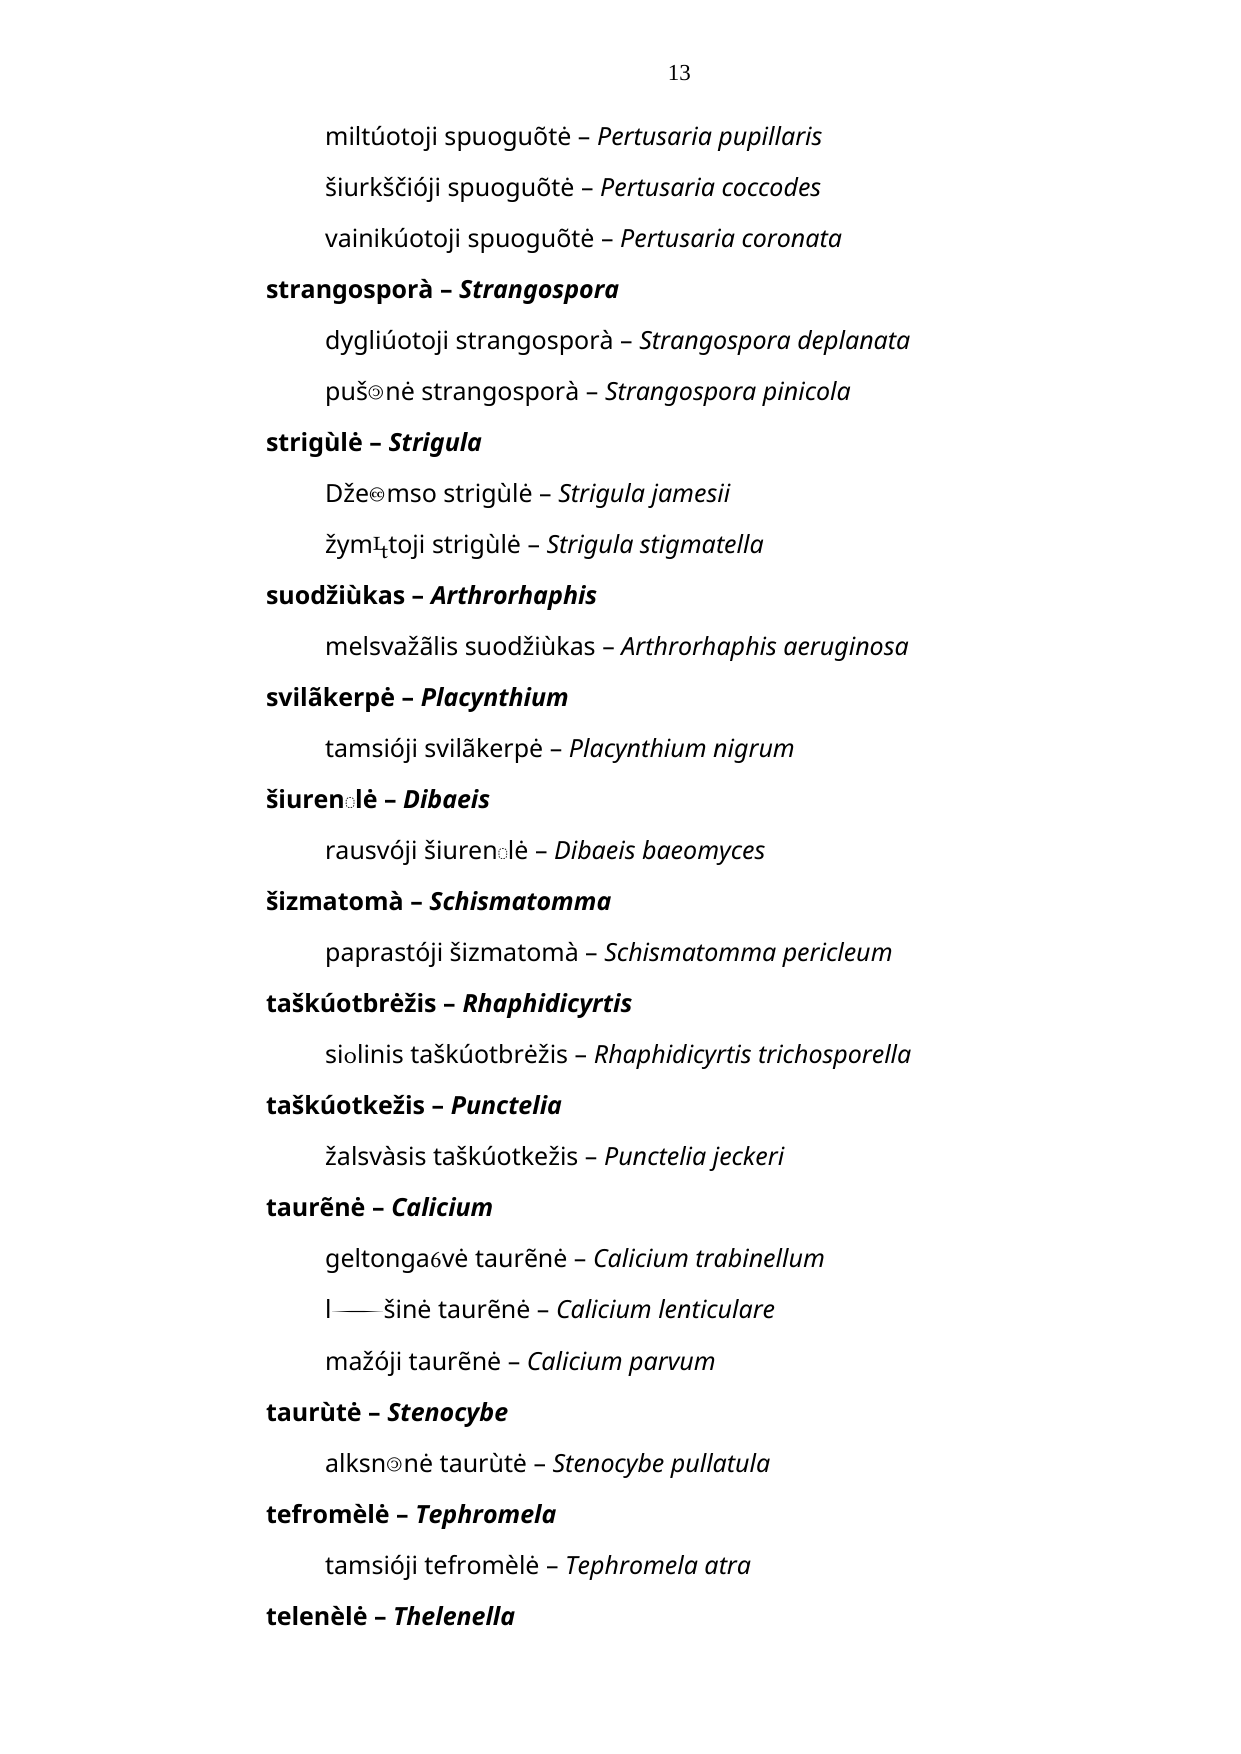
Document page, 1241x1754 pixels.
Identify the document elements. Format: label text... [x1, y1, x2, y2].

text alksnnė taurùtė – Stenocybe pullatula [177, 1445, 1181, 1479]
text silinis taškúotbrėžis – Rhaphidicyrtis trichosporella [177, 1037, 1181, 1071]
text taurẽnė – Calicium [177, 1190, 1181, 1224]
text taškúotbrėžis – Rhaphidicyrtis [177, 986, 1181, 1020]
text tamsióji tefromèlė – Tephromela atra [177, 1547, 1181, 1581]
text strangosporà – Strangospora [177, 271, 1181, 305]
text tefromèlė – Tephromela [177, 1496, 1181, 1530]
text tamsióji svilãkerpė – Placynthium nigrum [177, 731, 1181, 765]
text šiurkščióji spuoguõtė – Pertusaria coccodes [177, 169, 1181, 203]
text miltúotoji spuoguõtė – Pertusaria pupillaris [177, 118, 1181, 152]
text geltongavė taurẽnė – Calicium trabinellum [177, 1241, 1181, 1275]
text svilãkerpė – Placynthium [177, 679, 1181, 714]
text žalsvàsis taškúotkežis – Punctelia jeckeri [177, 1139, 1181, 1173]
text paprastóji šizmatomà – Schismatomma pericleum [177, 935, 1181, 969]
text strigùlė – Strigula [177, 424, 1181, 458]
text taurùtė – Stenocybe [177, 1394, 1181, 1428]
text mažóji taurẽnė – Calicium parvum [177, 1343, 1181, 1377]
text rausvóji šiurenlė – Dibaeis baeomyces [177, 833, 1181, 867]
text suodžiùkas – Arthrorhaphis [177, 577, 1181, 612]
text melsvažãlis suodžiùkas – Arthrorhaphis aeruginosa [177, 628, 1181, 663]
text dygliúotoji strangosporà – Strangospora deplanata [177, 322, 1181, 356]
text vainikúotoji spuoguõtė – Pertusaria coronata [177, 220, 1181, 254]
text šiurenlė – Dibaeis [177, 782, 1181, 816]
text šizmatomà – Schismatomma [177, 884, 1181, 918]
text lšinė taurẽnė – Calicium lenticulare [177, 1292, 1181, 1326]
text taškúotkežis – Punctelia [177, 1088, 1181, 1122]
text telenèlė – Thelenella [177, 1598, 1181, 1632]
text Džemso strigùlė – Strigula jamesii [177, 475, 1181, 509]
text žymtoji strigùlė – Strigula stigmatella [177, 526, 1181, 561]
text pušnė strangosporà – Strangospora pinicola [177, 373, 1181, 407]
